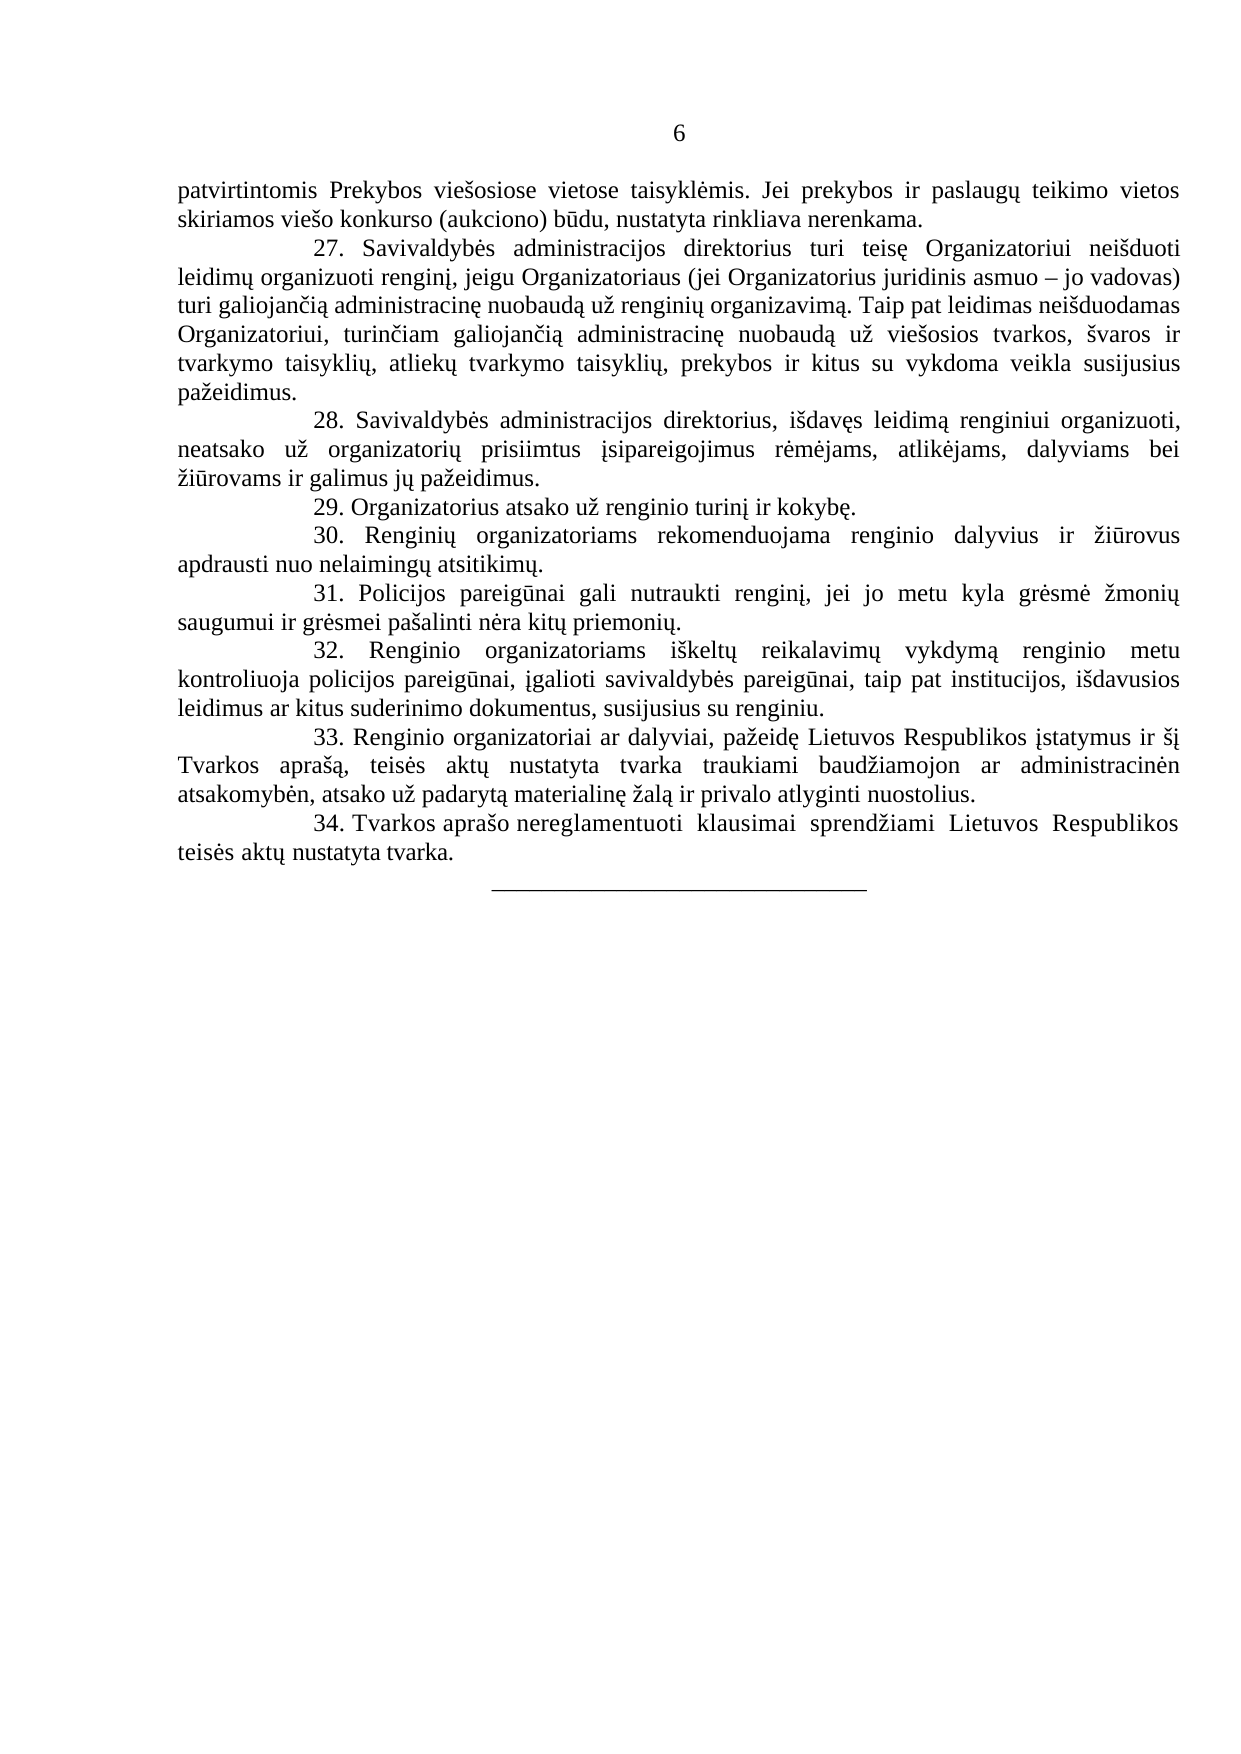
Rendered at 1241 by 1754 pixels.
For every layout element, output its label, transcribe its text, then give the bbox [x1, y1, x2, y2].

text 30. Renginių organizatoriams rekomenduojama renginio dalyvius ir žiūrovus apdrausti nuo nelaimingų atsitikimų. [177, 521, 1181, 578]
text 29. Organizatorius atsako už renginio turinį ir kokybę. [177, 492, 1181, 521]
text 28. Savivaldybės administracijos direktorius, išdavęs leidimą renginiui organizuoti, neatsako už organizatorių prisiimtus įsipareigojimus rėmėjams, atlikėjams, dalyviams bei žiūrovams ir galimus jų pažeidimus. [177, 406, 1181, 492]
text 34. Tvarkos aprašo nereglamentuoti klausimai sprendžiami Lietuvos Respublikos teisės aktų nustatyta tvarka. [177, 808, 1181, 866]
text ______________________________ [177, 866, 1181, 894]
text 32. Renginio organizatoriams iškeltų reikalavimų vykdymą renginio metu kontroliuoja policijos pareigūnai, įgalioti savivaldybės pareigūnai, taip pat institucijos, išdavusios leidimus ar kitus suderinimo dokumentus, susijusius su renginiu. [177, 636, 1181, 722]
text 27. Savivaldybės administracijos direktorius turi teisę Organizatoriui neišduoti leidimų organizuoti renginį, jeigu Organizatoriaus (jei Organizatorius juridinis asmuo – jo vadovas) turi galiojančią administracinę nuobaudą už renginių organizavimą. Taip pat leidimas neišduodamas Organizatoriui, turinčiam galiojančią administracinę nuobaudą už viešosios tvarkos, švaros ir tvarkymo taisyklių, atliekų tvarkymo taisyklių, prekybos ir kitus su vykdoma veikla susijusius pažeidimus. [177, 233, 1181, 406]
text 31. Policijos pareigūnai gali nutraukti renginį, jei jo metu kyla grėsmė žmonių saugumui ir grėsmei pašalinti nėra kitų priemonių. [177, 578, 1181, 636]
text 33. Renginio organizatoriai ar dalyviai, pažeidę Lietuvos Respublikos įstatymus ir šį Tvarkos aprašą, teisės aktų nustatyta tvarka traukiami baudžiamojon ar administracinėn atsakomybėn, atsako už padarytą materialinę žalą ir privalo atlyginti nuostolius. [177, 722, 1181, 808]
text patvirtintomis Prekybos viešosiose vietose taisyklėmis. Jei prekybos ir paslaugų teikimo vietos skiriamos viešo konkurso (aukciono) būdu, nustatyta rinkliava nerenkama. [177, 176, 1181, 233]
